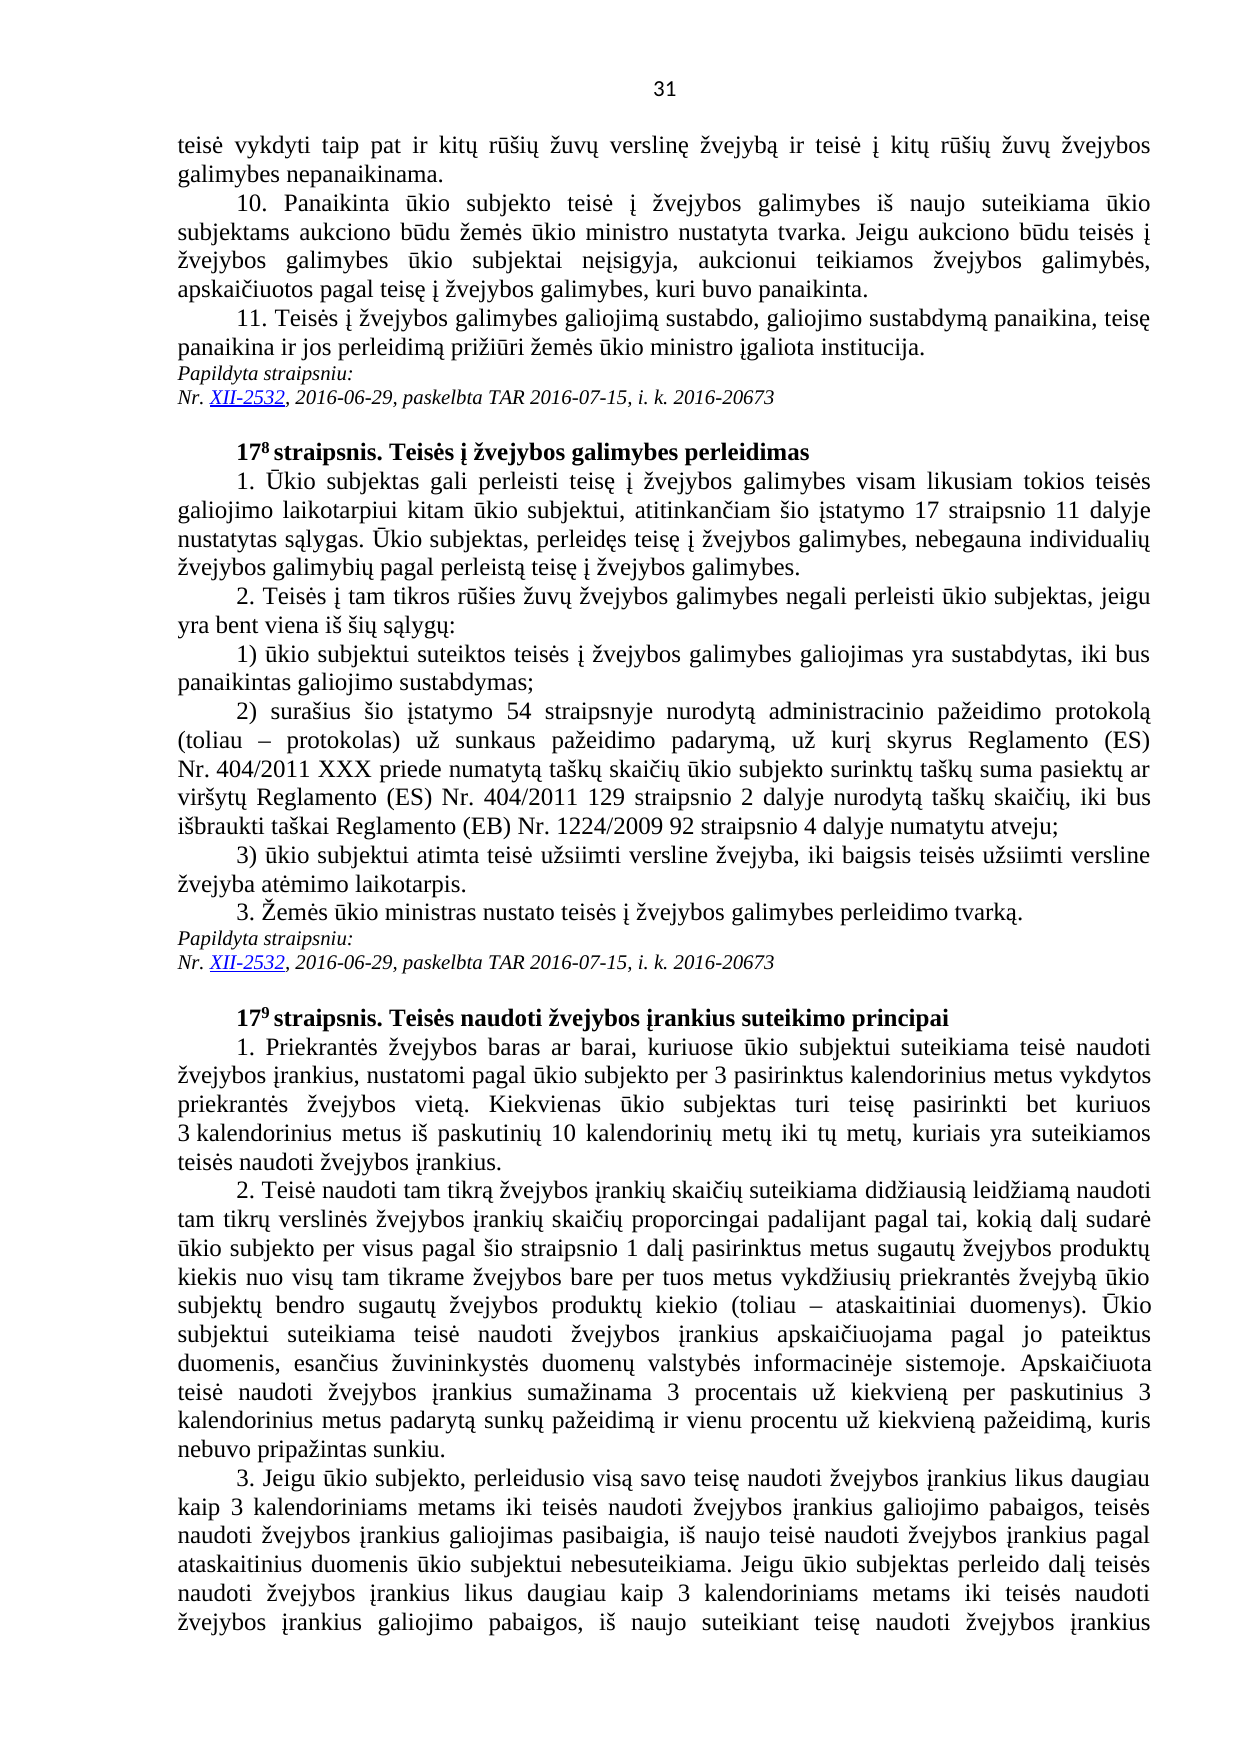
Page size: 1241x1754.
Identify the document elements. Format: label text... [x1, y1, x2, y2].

text Papildyta straipsniu: [177, 926, 1152, 950]
text Papildyta straipsniu: [177, 361, 1152, 385]
text 3) ūkio subjektui atimta teisė užsiimti versline žvejyba, iki baigsis teisės užsiimti versline žvejyba atėmimo laikotarpis. [177, 840, 1152, 897]
text 2) surašius šio įstatymo 54 straipsnyje nurodytą administracinio pažeidimo protokolą (toliau – protokolas) už sunkaus pažeidimo padarymą, už kurį skyrus Reglamento (ES) Nr. 404/2011 XXX priede numatytą taškų skaičių ūkio subjekto surinktų taškų suma pasiektų ar viršytų Reglamento (ES) Nr. 404/2011 129 straipsnio 2 dalyje nurodytą taškų skaičių, iki bus išbraukti taškai Reglamento (EB) Nr. 1224/2009 92 straipsnio 4 dalyje numatytu atveju; [177, 696, 1152, 840]
text Nr. XII-2532, 2016-06-29, paskelbta TAR 2016-07-15, i. k. 2016-20673 [177, 385, 1152, 409]
text 1) ūkio subjektui suteiktos teisės į žvejybos galimybes galiojimas yra sustabdytas, iki bus panaikintas galiojimo sustabdymas; [177, 639, 1152, 696]
text 1. Ūkio subjektas gali perleisti teisę į žvejybos galimybes visam likusiam tokios teisės galiojimo laikotarpiui kitam ūkio subjektui, atitinkančiam šio įstatymo 17 straipsnio 11 dalyje nustatytas sąlygas. Ūkio subjektas, perleidęs teisę į žvejybos galimybes, nebegauna individualių žvejybos galimybių pagal perleistą teisę į žvejybos galimybes. [177, 466, 1152, 581]
text 3. Jeigu ūkio subjekto, perleidusio visą savo teisę naudoti žvejybos įrankius likus daugiau kaip 3 kalendoriniams metams iki teisės naudoti žvejybos įrankius galiojimo pabaigos, teisės naudoti žvejybos įrankius galiojimas pasibaigia, iš naujo teisė naudoti žvejybos įrankius pagal ataskaitinius duomenis ūkio subjektui nebesuteikiama. Jeigu ūkio subjektas perleido dalį teisės naudoti žvejybos įrankius likus daugiau kaip 3 kalendoriniams metams iki teisės naudoti žvejybos įrankius galiojimo pabaigos, iš naujo suteikiant teisę naudoti žvejybos įrankius [177, 1463, 1152, 1636]
text 3. Žemės ūkio ministras nustato teisės į žvejybos galimybes perleidimo tvarką. [177, 897, 1152, 926]
text 1. Priekrantės žvejybos baras ar barai, kuriuose ūkio subjektui suteikiama teisė naudoti žvejybos įrankius, nustatomi pagal ūkio subjekto per 3 pasirinktus kalendorinius metus vykdytos priekrantės žvejybos vietą. Kiekvienas ūkio subjektas turi teisę pasirinkti bet kuriuos 3 kalendorinius metus iš paskutinių 10 kalendorinių metų iki tų metų, kuriais yra suteikiamos teisės naudoti žvejybos įrankius. [177, 1032, 1152, 1176]
text 11. Teisės į žvejybos galimybes galiojimą sustabdo, galiojimo sustabdymą panaikina, teisę panaikina ir jos perleidimą prižiūri žemės ūkio ministro įgaliota institucija. [177, 303, 1152, 361]
text 178 straipsnis. Teisės į žvejybos galimybes perleidimas [177, 437, 1152, 466]
text 2. Teisės į tam tikros rūšies žuvų žvejybos galimybes negali perleisti ūkio subjektas, jeigu yra bent viena iš šių sąlygų: [177, 581, 1152, 639]
text 2. Teisė naudoti tam tikrą žvejybos įrankių skaičių suteikiama didžiausią leidžiamą naudoti tam tikrų verslinės žvejybos įrankių skaičių proporcingai padalijant pagal tai, kokią dalį sudarė ūkio subjekto per visus pagal šio straipsnio 1 dalį pasirinktus metus sugautų žvejybos produktų kiekis nuo visų tam tikrame žvejybos bare per tuos metus vykdžiusių priekrantės žvejybą ūkio subjektų bendro sugautų žvejybos produktų kiekio (toliau – ataskaitiniai duomenys). Ūkio subjektui suteikiama teisė naudoti žvejybos įrankius apskaičiuojama pagal jo pateiktus duomenis, esančius žuvininkystės duomenų valstybės informacinėje sistemoje. Apskaičiuota teisė naudoti žvejybos įrankius sumažinama 3 procentais už kiekvieną per paskutinius 3 kalendorinius metus padarytą sunkų pažeidimą ir vienu procentu už kiekvieną pažeidimą, kuris nebuvo pripažintas sunkiu. [177, 1176, 1152, 1463]
text Nr. XII-2532, 2016-06-29, paskelbta TAR 2016-07-15, i. k. 2016-20673 [177, 950, 1152, 974]
text 179 straipsnis. Teisės naudoti žvejybos įrankius suteikimo principai [177, 1003, 1152, 1032]
text teisė vykdyti taip pat ir kitų rūšių žuvų verslinę žvejybą ir teisė į kitų rūšių žuvų žvejybos galimybes nepanaikinama. [177, 131, 1152, 188]
text 10. Panaikinta ūkio subjekto teisė į žvejybos galimybes iš naujo suteikiama ūkio subjektams aukciono būdu žemės ūkio ministro nustatyta tvarka. Jeigu aukciono būdu teisės į žvejybos galimybes ūkio subjektai neįsigyja, aukcionui teikiamos žvejybos galimybės, apskaičiuotos pagal teisę į žvejybos galimybes, kuri buvo panaikinta. [177, 188, 1152, 303]
